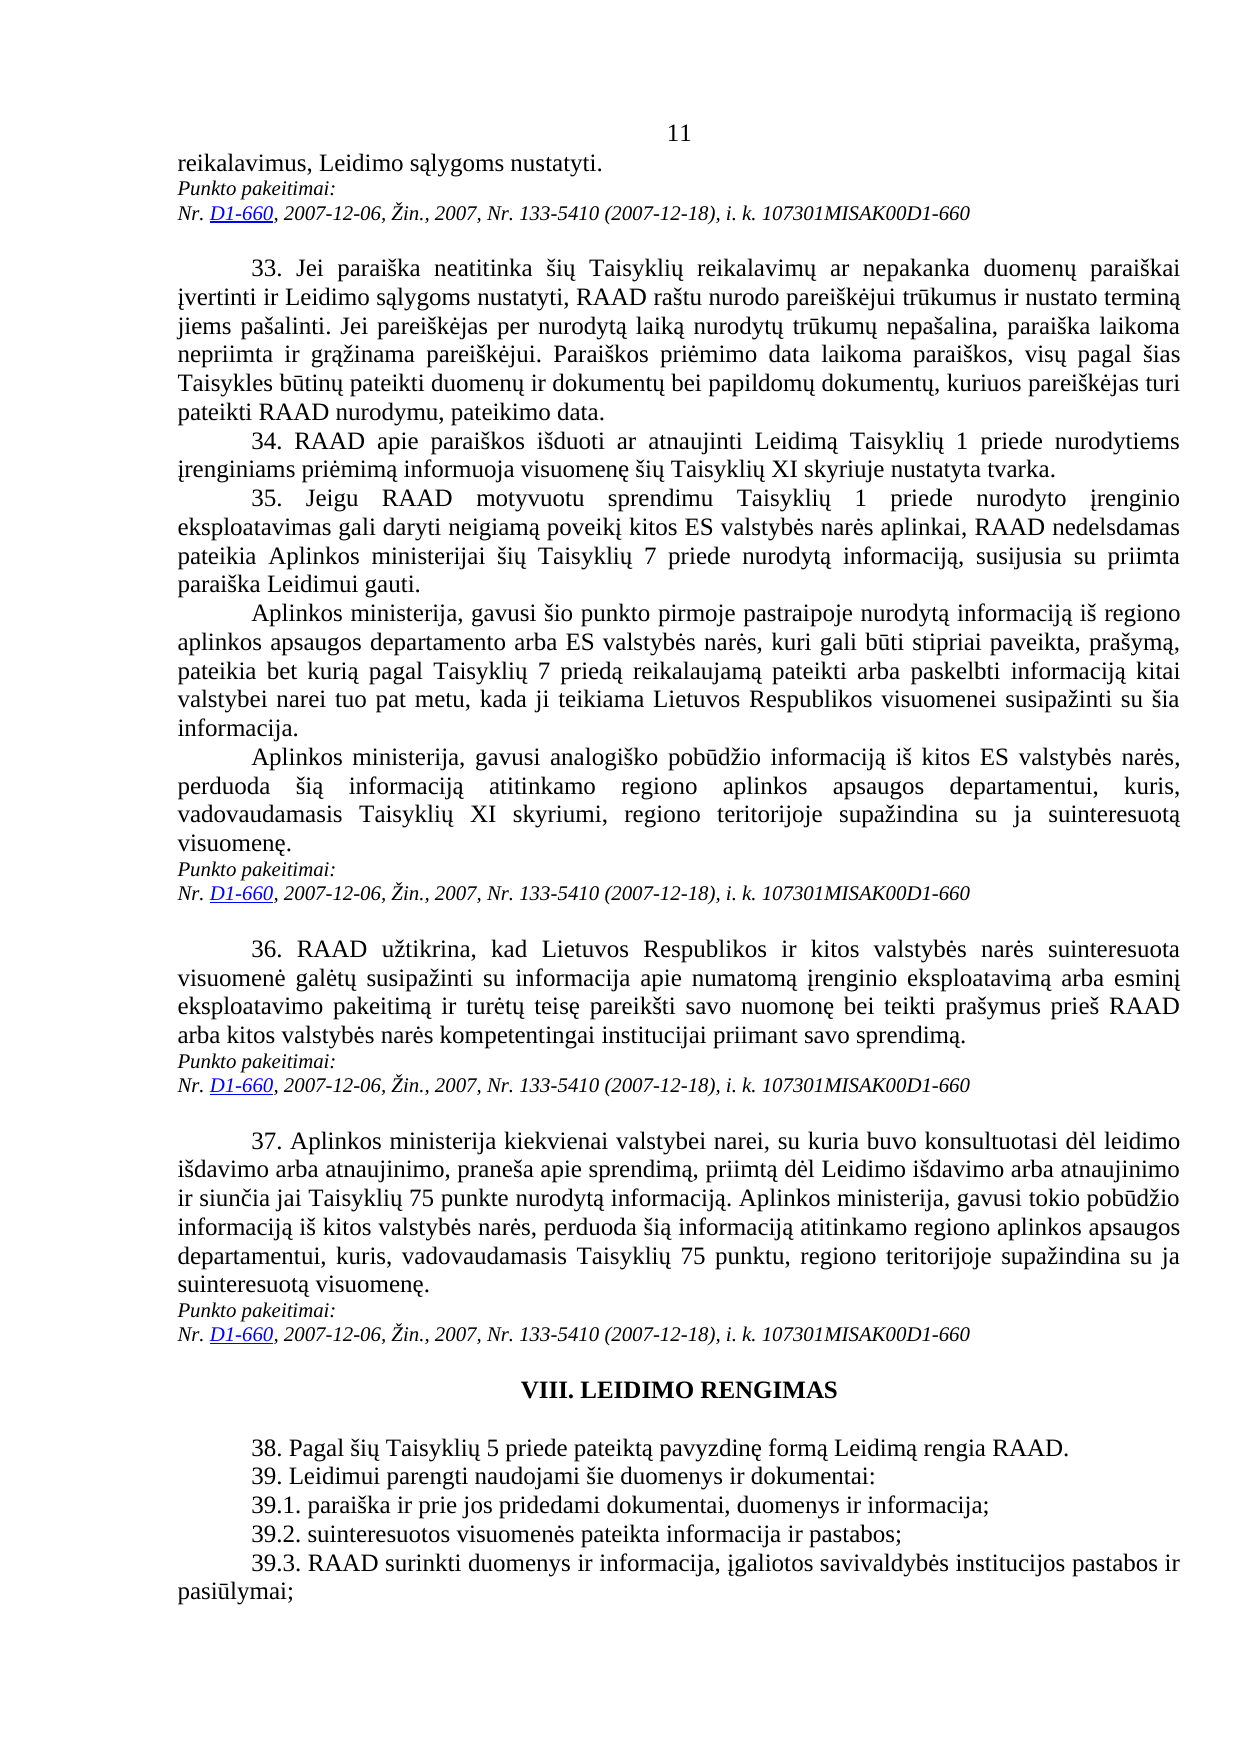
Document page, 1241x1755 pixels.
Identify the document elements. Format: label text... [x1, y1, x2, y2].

text Aplinkos ministerija, gavusi šio punkto pirmoje pastraipoje nurodytą informaciją iš regiono aplinkos apsaugos departamento arba ES valstybės narės, kuri gali būti stipriai paveikta, prašymą, pateikia bet kurią pagal Taisyklių 7 priedą reikalaujamą pateikti arba paskelbti informaciją kitai valstybei narei tuo pat metu, kada ji teikiama Lietuvos Respublikos visuomenei susipažinti su šia informacija. [177, 598, 1181, 742]
text 39.2. suinteresuotos visuomenės pateikta informacija ir pastabos; [177, 1519, 1181, 1548]
text Punkto pakeitimai: [177, 176, 1181, 200]
text Nr. D1-660, 2007-12-06, Žin., 2007, Nr. 133-5410 (2007-12-18), i. k. 107301MISAK00D1-660 [177, 1073, 1181, 1097]
text 39. Leidimui parengti naudojami šie duomenys ir dokumentai: [177, 1461, 1181, 1490]
text 38. Pagal šių Taisyklių 5 priede pateiktą pavyzdinę formą Leidimą rengia RAAD. [177, 1433, 1181, 1461]
text Nr. D1-660, 2007-12-06, Žin., 2007, Nr. 133-5410 (2007-12-18), i. k. 107301MISAK00D1-660 [177, 200, 1181, 224]
text Punkto pakeitimai: [177, 857, 1181, 881]
text Punkto pakeitimai: [177, 1298, 1181, 1322]
text VIII. LEIDIMO RENGIMAS [177, 1375, 1181, 1404]
text 33. Jei paraiška neatitinka šių Taisyklių reikalavimų ar nepakanka duomenų paraiškai įvertinti ir Leidimo sąlygoms nustatyti, RAAD raštu nurodo pareiškėjui trūkumus ir nustato terminą jiems pašalinti. Jei pareiškėjas per nurodytą laiką nurodytų trūkumų nepašalina, paraiška laikoma nepriimta ir grąžinama pareiškėjui. Paraiškos priėmimo data laikoma paraiškos, visų pagal šias Taisykles būtinų pateikti duomenų ir dokumentų bei papildomų dokumentų, kuriuos pareiškėjas turi pateikti RAAD nurodymu, pateikimo data. [177, 253, 1181, 426]
text 39.1. paraiška ir prie jos pridedami dokumentai, duomenys ir informacija; [177, 1490, 1181, 1519]
text 37. Aplinkos ministerija kiekvienai valstybei narei, su kuria buvo konsultuotasi dėl leidimo išdavimo arba atnaujinimo, praneša apie sprendimą, priimtą dėl Leidimo išdavimo arba atnaujinimo ir siunčia jai Taisyklių 75 punkte nurodytą informaciją. Aplinkos ministerija, gavusi tokio pobūdžio informaciją iš kitos valstybės narės, perduoda šią informaciją atitinkamo regiono aplinkos apsaugos departamentui, kuris, vadovaudamasis Taisyklių 75 punktu, regiono teritorijoje supažindina su ja suinteresuotą visuomenę. [177, 1126, 1181, 1298]
text reikalavimus, Leidimo sąlygoms nustatyti. [177, 148, 1181, 176]
text 36. RAAD užtikrina, kad Lietuvos Respublikos ir kitos valstybės narės suinteresuota visuomenė galėtų susipažinti su informacija apie numatomą įrenginio eksploatavimą arba esminį eksploatavimo pakeitimą ir turėtų teisę pareikšti savo nuomonę bei teikti prašymus prieš RAAD arba kitos valstybės narės kompetentingai institucijai priimant savo sprendimą. [177, 934, 1181, 1049]
text 35. Jeigu RAAD motyvuotu sprendimu Taisyklių 1 priede nurodyto įrenginio eksploatavimas gali daryti neigiamą poveikį kitos ES valstybės narės aplinkai, RAAD nedelsdamas pateikia Aplinkos ministerijai šių Taisyklių 7 priede nurodytą informaciją, susijusia su priimta paraiška Leidimui gauti. [177, 483, 1181, 598]
text Nr. D1-660, 2007-12-06, Žin., 2007, Nr. 133-5410 (2007-12-18), i. k. 107301MISAK00D1-660 [177, 881, 1181, 905]
text 34. RAAD apie paraiškos išduoti ar atnaujinti Leidimą Taisyklių 1 priede nurodytiems įrenginiams priėmimą informuoja visuomenę šių Taisyklių XI skyriuje nustatyta tvarka. [177, 426, 1181, 483]
text 39.3. RAAD surinkti duomenys ir informacija, įgaliotos savivaldybės institucijos pastabos ir pasiūlymai; [177, 1548, 1181, 1605]
text Punkto pakeitimai: [177, 1049, 1181, 1073]
text Nr. D1-660, 2007-12-06, Žin., 2007, Nr. 133-5410 (2007-12-18), i. k. 107301MISAK00D1-660 [177, 1322, 1181, 1346]
text Aplinkos ministerija, gavusi analogiško pobūdžio informaciją iš kitos ES valstybės narės, perduoda šią informaciją atitinkamo regiono aplinkos apsaugos departamentui, kuris, vadovaudamasis Taisyklių XI skyriumi, regiono teritorijoje supažindina su ja suinteresuotą visuomenę. [177, 742, 1181, 857]
